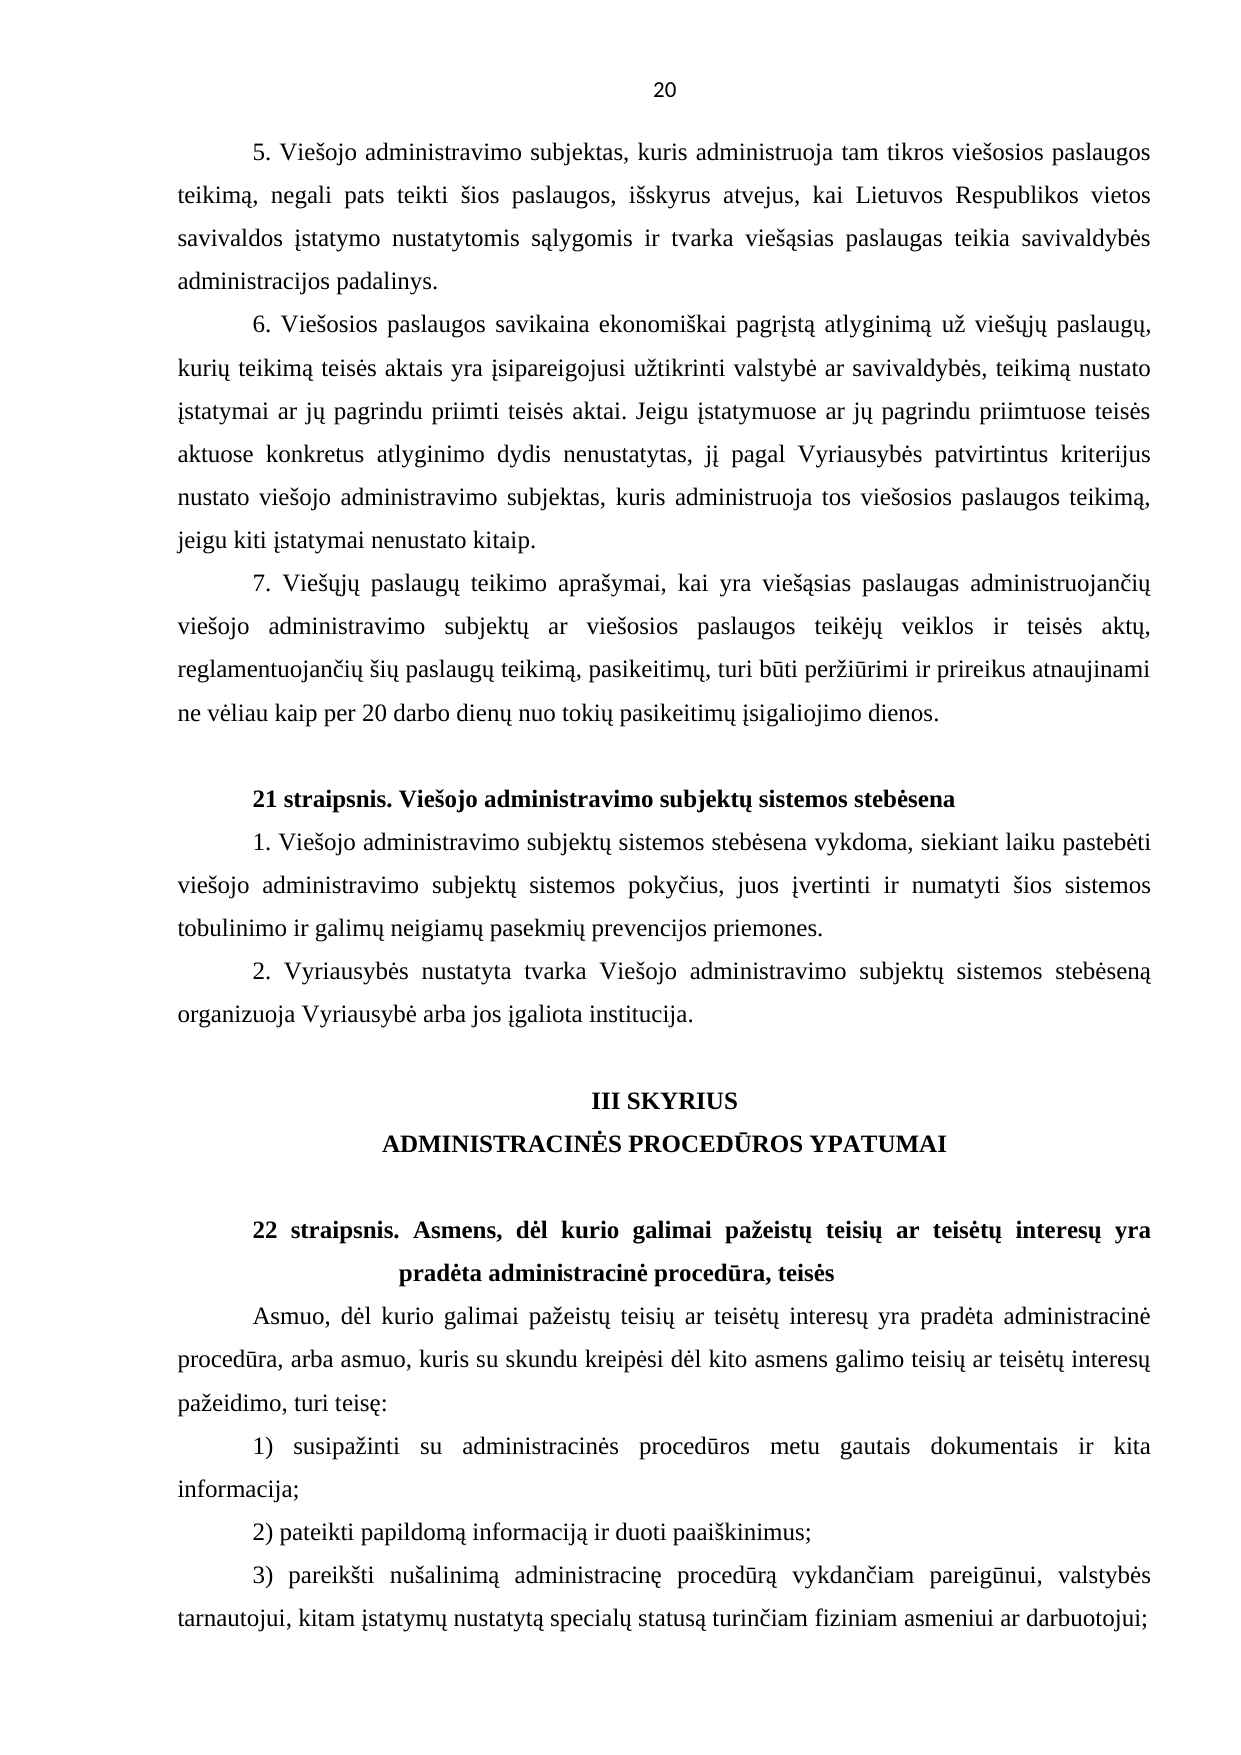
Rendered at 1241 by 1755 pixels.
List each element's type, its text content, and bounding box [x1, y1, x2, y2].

text 1. Viešojo administravimo subjektų sistemos stebėsena vykdoma, siekiant laiku pastebėti viešojo administravimo subjektų sistemos pokyčius, juos įvertinti ir numatyti šios sistemos tobulinimo ir galimų neigiamų pasekmių prevencijos priemones. [177, 827, 1152, 942]
text 2. Vyriausybės nustatyta tvarka Viešojo administravimo subjektų sistemos stebėseną organizuoja Vyriausybė arba jos įgaliota institucija. [177, 956, 1152, 1028]
text 21 straipsnis. Viešojo administravimo subjektų sistemos stebėsena [177, 784, 1152, 813]
text 1) susipažinti su administracinės procedūros metu gautais dokumentais ir kita informacija; [177, 1431, 1152, 1503]
text 7. Viešųjų paslaugų teikimo aprašymai, kai yra viešąsias paslaugas administruojančių viešojo administravimo subjektų ar viešosios paslaugos teikėjų veiklos ir teisės aktų, reglamentuojančių šių paslaugų teikimą, pasikeitimų, turi būti peržiūrimi ir prireikus atnaujinami ne vėliau kaip per 20 darbo dienų nuo tokių pasikeitimų įsigaliojimo dienos. [177, 568, 1152, 726]
text Administracinės procedūros ypatumai [177, 1129, 1152, 1158]
text III SKYRIUS [177, 1086, 1152, 1114]
text 22 straipsnis. Asmens, dėl kurio galimai pažeistų teisių ar teisėtų interesų yra pradėta administracinė procedūra, teisės [252, 1215, 1152, 1287]
text Asmuo, dėl kurio galimai pažeistų teisių ar teisėtų interesų yra pradėta administracinė procedūra, arba asmuo, kuris su skundu kreipėsi dėl kito asmens galimo teisių ar teisėtų interesų pažeidimo, turi teisę: [177, 1301, 1152, 1416]
text 6. Viešosios paslaugos savikaina ekonomiškai pagrįstą atlyginimą už viešųjų paslaugų, kurių teikimą teisės aktais yra įsipareigojusi užtikrinti valstybė ar savivaldybės, teikimą nustato įstatymai ar jų pagrindu priimti teisės aktai. Jeigu įstatymuose ar jų pagrindu priimtuose teisės aktuose konkretus atlyginimo dydis nenustatytas, jį pagal Vyriausybės patvirtintus kriterijus nustato viešojo administravimo subjektas, kuris administruoja tos viešosios paslaugos teikimą, jeigu kiti įstatymai nenustato kitaip. [177, 309, 1152, 554]
text 2) pateikti papildomą informaciją ir duoti paaiškinimus; [177, 1517, 1152, 1546]
text 5. Viešojo administravimo subjektas, kuris administruoja tam tikros viešosios paslaugos teikimą, negali pats teikti šios paslaugos, išskyrus atvejus, kai Lietuvos Respublikos vietos savivaldos įstatymo nustatytomis sąlygomis ir tvarka viešąsias paslaugas teikia savivaldybės administracijos padalinys. [177, 137, 1152, 295]
text 3) pareikšti nušalinimą administracinę procedūrą vykdančiam pareigūnui, valstybės tarnautojui, kitam įstatymų nustatytą specialų statusą turinčiam fiziniam asmeniui ar darbuotojui; [177, 1560, 1152, 1632]
